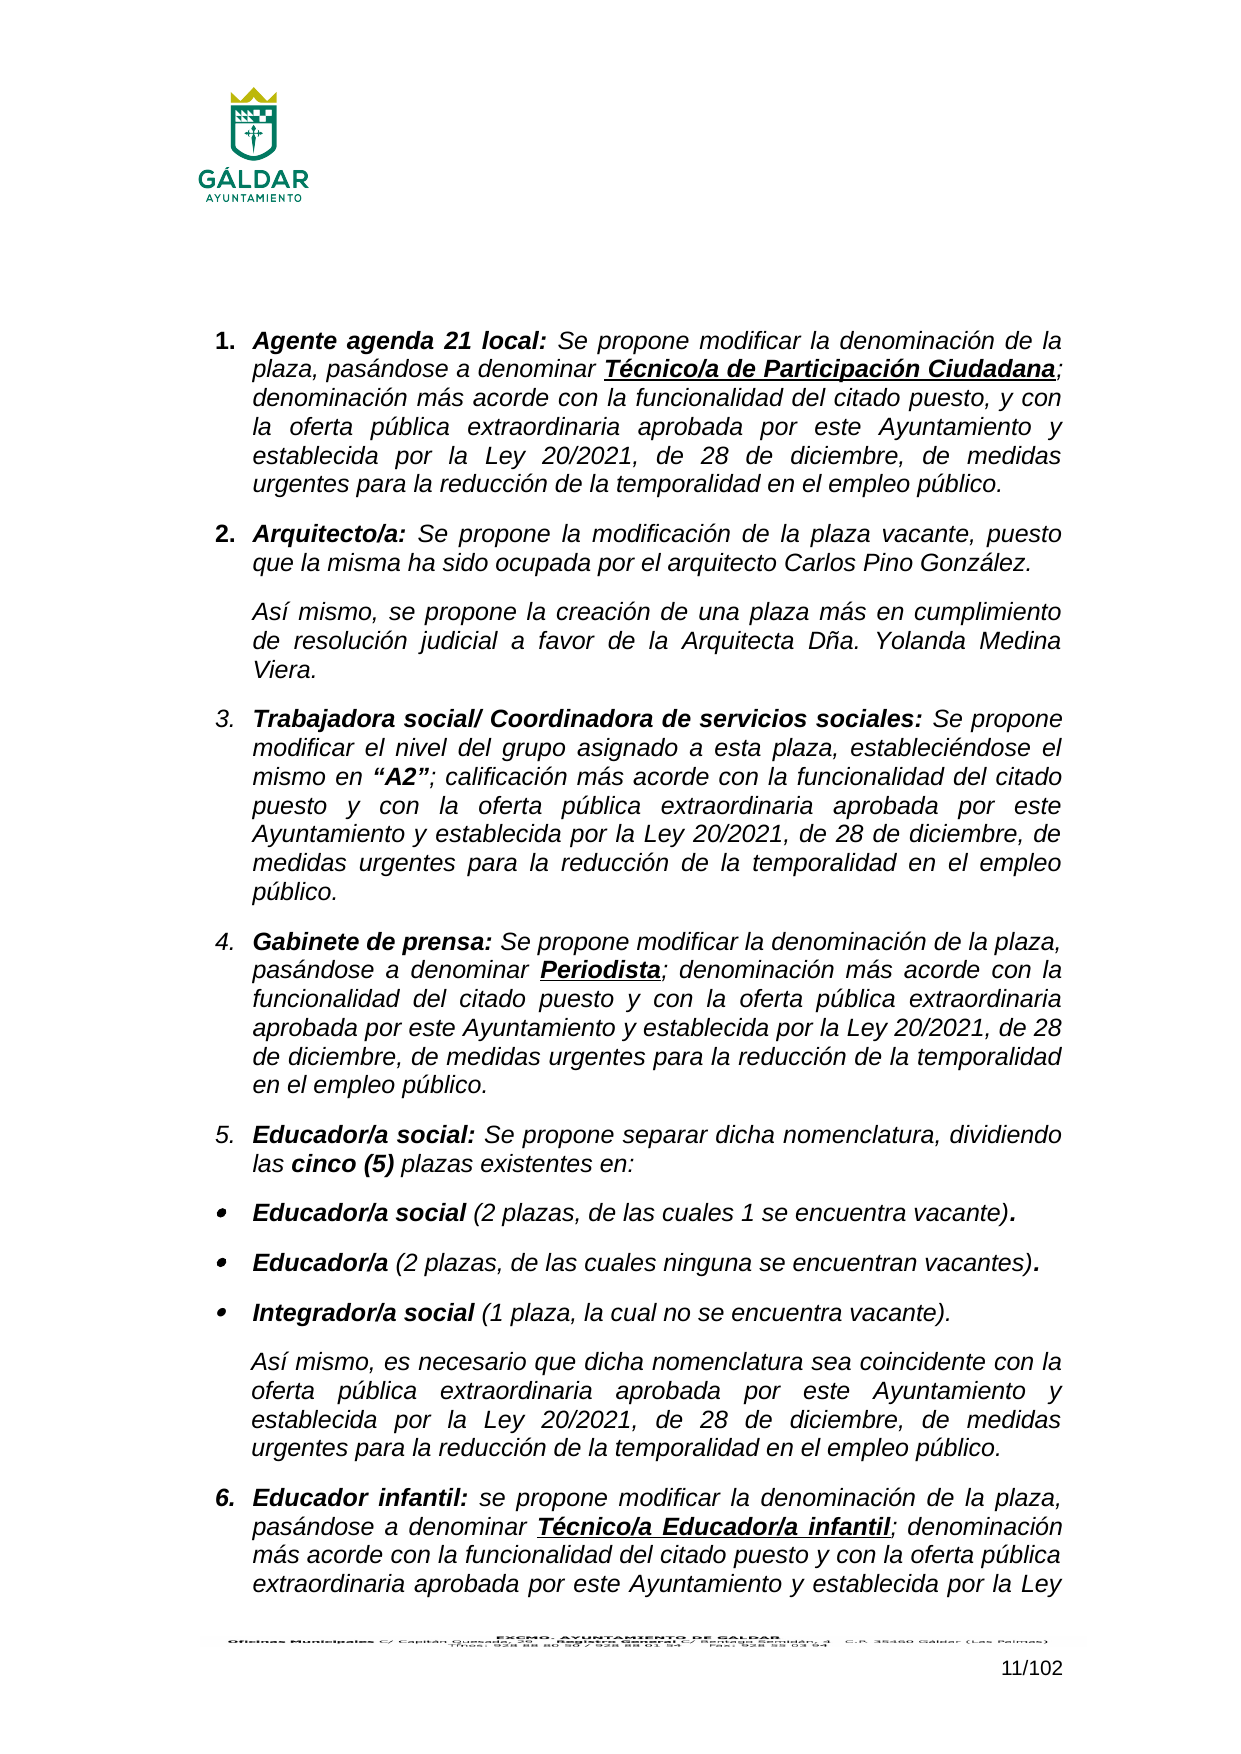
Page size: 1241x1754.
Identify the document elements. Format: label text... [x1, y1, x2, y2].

list Educador/a (2 plazas, de las cuales ninguna se encuentran vacantes). [215, 1248, 1063, 1277]
list Integrador/a social (1 plaza, la cual no se encuentra vacante). [215, 1297, 1063, 1326]
text Así mismo, es necesario que dicha nomenclatura sea coincidente con la oferta pública extraordinaria aprobada por este Ayuntamiento y establecida por la Ley 20/2021, de 28 de diciembre, de medidas urgentes para la reducción de la temporalidad en el empleo público. [251, 1347, 1063, 1462]
text Así mismo, se propone la creación de una plaza más en cumplimiento de resolución judicial a favor de la Arquitecta Dña. Yolanda Medina Viera. [252, 597, 1063, 683]
list Arquitecto/a: Se propone la modificación de la plaza vacante, puesto que la misma ha sido ocupada por el arquitecto Carlos Pino González. [215, 519, 1063, 576]
list Educador infantil: se propone modificar la denominación de la plaza, pasándose a denominar Técnico/a Educador/a infantil; denominación más acorde con la funcionalidad del citado puesto y con la oferta pública extraordinaria aprobada por este Ayuntamiento y establecida por la Ley [215, 1483, 1063, 1598]
list Gabinete de prensa: Se propone modificar la denominación de la plaza, pasándose a denominar Periodista; denominación más acorde con la funcionalidad del citado puesto y con la oferta pública extraordinaria aprobada por este Ayuntamiento y establecida por la Ley 20/2021, de 28 de diciembre, de medidas urgentes para la reducción de la temporalidad en el empleo público. [215, 926, 1063, 1099]
picture [227, 1636, 1059, 1647]
list Educador/a social: Se propone separar dicha nomenclatura, dividiendo las cinco (5) plazas existentes en: [215, 1120, 1063, 1177]
list Agente agenda 21 local: Se propone modificar la denominación de la plaza, pasándose a denominar Técnico/a de Participación Ciudadana; denominación más acorde con la funcionalidad del citado puesto, y con la oferta pública extraordinaria aprobada por este Ayuntamiento y establecida por la Ley 20/2021, de 28 de diciembre, de medidas urgentes para la reducción de la temporalidad en el empleo público. [215, 326, 1063, 498]
list Educador/a social (2 plazas, de las cuales 1 se encuentra vacante). [215, 1198, 1063, 1227]
list Trabajadora social/ Coordinadora de servicios sociales: Se propone modificar el nivel del grupo asignado a esta plaza, estableciéndose el mismo en “A2”; calificación más acorde con la funcionalidad del citado puesto y con la oferta pública extraordinaria aprobada por este Ayuntamiento y establecida por la Ley 20/2021, de 28 de diciembre, de medidas urgentes para la reducción de la temporalidad en el empleo público. [215, 704, 1063, 906]
picture [181, 73, 325, 217]
